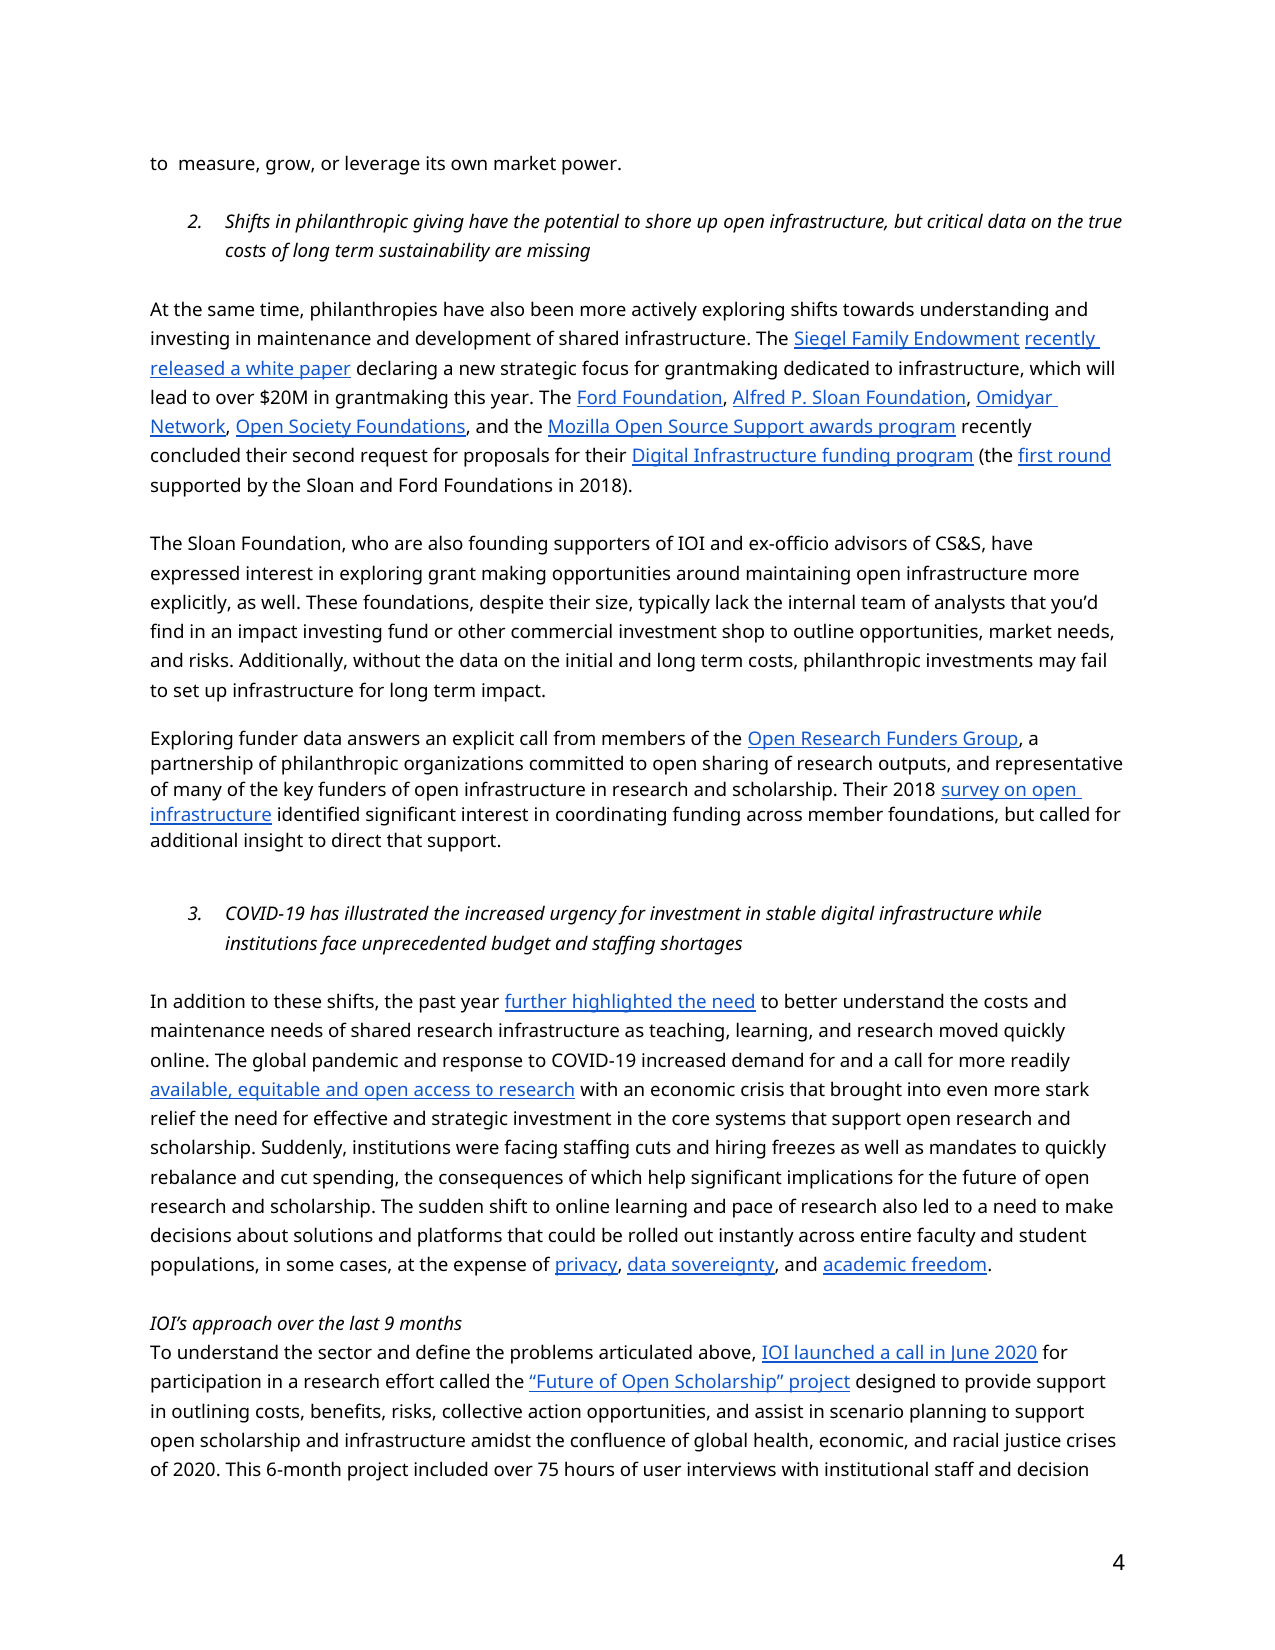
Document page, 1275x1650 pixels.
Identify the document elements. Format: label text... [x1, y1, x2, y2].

text IOI’s approach over the last 9 months [150, 1310, 1125, 1336]
text The Sloan Foundation, who are also founding supporters of IOI and ex-officio advisors of CS&S, have expressed interest in exploring grant making opportunities around maintaining open infrastructure more explicitly, as well. These foundations, despite their size, typically lack the internal team of analysts that you’d find in an impact investing fund or other commercial investment shop to outline opportunities, market needs, and risks. Additionally, without the data on the initial and long term costs, philanthropic investments may fail to set up infrastructure for long term impact. [150, 531, 1125, 702]
text In addition to these shifts, the past year further highlighted the need to better understand the costs and maintenance needs of shared research infrastructure as teaching, learning, and research moved quickly online. The global pandemic and response to COVID-19 increased demand for and a call for more readily available, equitable and open access to research with an economic crisis that brought into even more stark relief the need for effective and strategic investment in the core systems that support open research and scholarship. Suddenly, institutions were facing staffing cuts and hiring freezes as well as mandates to quickly rebalance and cut spending, the consequences of which help significant implications for the future of open research and scholarship. The sudden shift to online learning and pace of research also led to a need to make decisions about solutions and platforms that could be rolled out instantly across entire faculty and student populations, in some cases, at the expense of privacy, data sovereignty, and academic freedom. [150, 988, 1125, 1277]
text At the same time, philanthropies have also been more actively exploring shifts towards understanding and investing in maintenance and development of shared infrastructure. The Siegel Family Endowment recently released a white paper declaring a new strategic focus for grantmaking dedicated to infrastructure, which will lead to over $20M in grantmaking this year. The Ford Foundation, Alfred P. Sloan Foundation, Omidyar Network, Open Society Foundations, and the Mozilla Open Source Support awards program recently concluded their second request for proposals for their Digital Infrastructure funding program (the first round supported by the Sloan and Ford Foundations in 2018). [150, 296, 1125, 497]
text Exploring funder data answers an explicit call from members of the Open Research Funders Group, a partnership of philanthropic organizations committed to open sharing of research outputs, and representative of many of the key funders of open infrastructure in research and scholarship. Their 2018 survey on open infrastructure identified significant interest in coordinating funding across member foundations, but called for additional insight to direct that support. [150, 725, 1125, 852]
list Shifts in philanthropic giving have the potential to shore up open infrastructure, but critical data on the true costs of long term sustainability are missing [187, 208, 1125, 263]
text to measure, grow, or leverage its own market power. [150, 150, 1125, 176]
text To understand the sector and define the problems articulated above, IOI launched a call in June 2020 for participation in a research effort called the “Future of Open Scholarship” project designed to provide support in outlining costs, benefits, risks, collective action opportunities, and assist in scenario planning to support open scholarship and infrastructure amidst the confluence of global health, economic, and racial justice crises of 2020. This 6-month project included over 75 hours of user interviews with institutional staff and decision [150, 1339, 1125, 1482]
list COVID-19 has illustrated the increased urgency for investment in stable digital infrastructure while institutions face unprecedented budget and staffing shortages [187, 901, 1125, 955]
